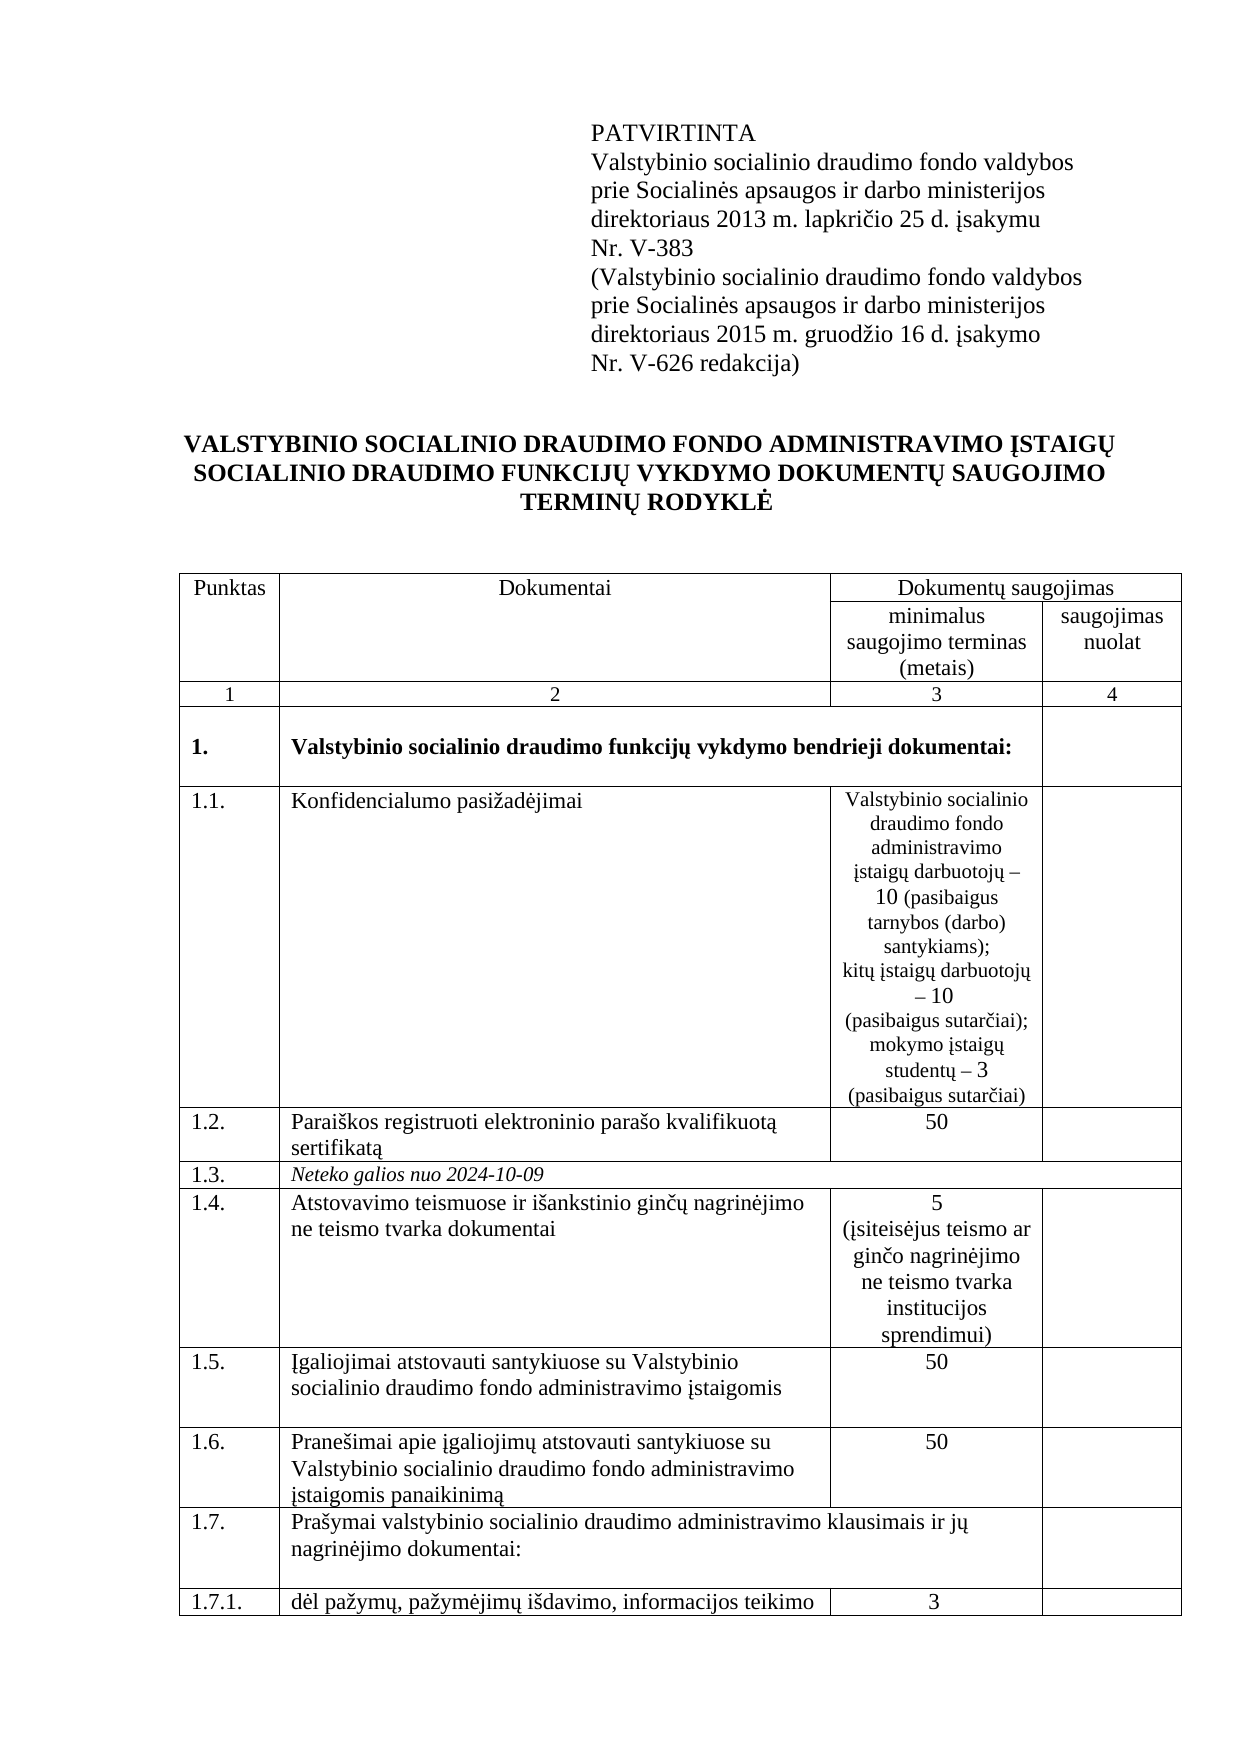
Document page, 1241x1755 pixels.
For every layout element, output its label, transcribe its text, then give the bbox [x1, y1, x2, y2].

text direktoriaus 2015 m. gruodžio 16 d. įsakymo [177, 319, 1122, 348]
table_cell 50 [831, 1428, 1042, 1507]
table_cell 50 [831, 1108, 1042, 1161]
table_cell dėl pažymų, pažymėjimų išdavimo, informacijos teikimo [280, 1589, 830, 1615]
table_cell [1043, 787, 1181, 1107]
table_header Dokumentų saugojimas [831, 574, 1181, 601]
table_cell 5 (įsiteisėjus teismo ar ginčo nagrinėjimo ne teismo tvarka institucijos sprendimui) [831, 1189, 1042, 1347]
table_cell [174, 1188, 179, 1347]
table_cell [174, 1347, 179, 1427]
text prie Socialinės apsaugos ir darbo ministerijos [177, 176, 1122, 204]
table_cell 1.7.1. [180, 1589, 279, 1615]
table_cell Pranešimai apie įgaliojimų atstovauti santykiuose su Valstybinio socialinio draudimo fondo administravimo įstaigomis panaikinimą [280, 1428, 830, 1507]
table_cell 4 [1043, 682, 1181, 706]
table_cell minimalus saugojimo terminas (metais) [831, 602, 1042, 681]
table_cell 1.2. [180, 1108, 279, 1161]
table_cell [1043, 1508, 1181, 1587]
table_cell Neteko galios nuo 2024-10-09 [280, 1162, 1181, 1188]
table_cell 1. [180, 707, 279, 786]
table_cell Atstovavimo teismuose ir išankstinio ginčų nagrinėjimo ne teismo tvarka dokumentai [280, 1189, 830, 1347]
table_cell 2 [280, 682, 830, 706]
table_cell [174, 786, 179, 1107]
text Nr. V-626 redakcija) [177, 348, 1122, 377]
table_cell 3 [831, 1589, 1042, 1615]
table_cell Valstybinio socialinio draudimo fondo administravimo įstaigų darbuotojų – 10 (pasibaigus tarnybos (darbo) santykiams); kitų įstaigų darbuotojų – 10 (pasibaigus sutarčiai); mokymo įstaigų studentų – 3 (pasibaigus sutarčiai) [831, 787, 1042, 1107]
table_cell Konfidencialumo pasižadėjimai [280, 787, 830, 1107]
table_header [174, 573, 179, 601]
table_cell [174, 601, 179, 681]
table_cell Paraiškos registruoti elektroninio parašo kvalifikuotą sertifikatą [280, 1108, 830, 1161]
text VALSTYBINIO SOCIALINIO DRAUDIMO FONDO ADMINISTRAVIMO ĮSTAIGŲ [177, 429, 1122, 458]
table_header Dokumentai [280, 574, 830, 681]
table_cell 1.1. [180, 787, 279, 1107]
text SOCIALINIO DRAUDIMO FUNKCIJŲ VYKDYMO DOKUMENTŲ SAUGOJIMO TERMINŲ RODYKLĖ [177, 458, 1122, 516]
table_cell [174, 681, 179, 706]
text PATVIRTINTA [177, 118, 1122, 147]
table_cell 3 [831, 682, 1042, 706]
table_cell [1043, 707, 1181, 786]
table_cell [174, 706, 179, 786]
table_cell [174, 1107, 179, 1161]
table_cell 1.3. [180, 1162, 279, 1188]
table_cell 1.4. [180, 1189, 279, 1347]
table_cell [174, 1588, 179, 1615]
table_cell [1043, 1589, 1181, 1615]
text Nr. V-383 [177, 233, 1122, 262]
text prie Socialinės apsaugos ir darbo ministerijos [177, 291, 1122, 319]
text (Valstybinio socialinio draudimo fondo valdybos [177, 262, 1122, 291]
table_cell [1043, 1108, 1181, 1161]
text Valstybinio socialinio draudimo fondo valdybos [177, 147, 1122, 176]
text direktoriaus 2013 m. lapkričio 25 d. įsakymu [177, 204, 1122, 233]
table_cell Valstybinio socialinio draudimo funkcijų vykdymo bendrieji dokumentai: [280, 707, 1042, 786]
table_cell [174, 1427, 179, 1507]
table_cell [174, 1507, 179, 1587]
table_cell [1043, 1428, 1181, 1507]
table_cell 1 [180, 682, 279, 706]
table_cell Prašymai valstybinio socialinio draudimo administravimo klausimais ir jų nagrinėjimo dokumentai: [280, 1508, 1042, 1587]
table_cell [1043, 1348, 1181, 1427]
table_cell 50 [831, 1348, 1042, 1427]
table_cell [174, 1161, 179, 1188]
table_cell 1.6. [180, 1428, 279, 1507]
table_cell 1.7. [180, 1508, 279, 1587]
table_cell 1.5. [180, 1348, 279, 1427]
table_cell saugojimas nuolat [1043, 602, 1181, 681]
table_cell [1043, 1189, 1181, 1347]
table_cell Įgaliojimai atstovauti santykiuose su Valstybinio socialinio draudimo fondo administravimo įstaigomis [280, 1348, 830, 1427]
table_header Punktas [180, 574, 279, 681]
